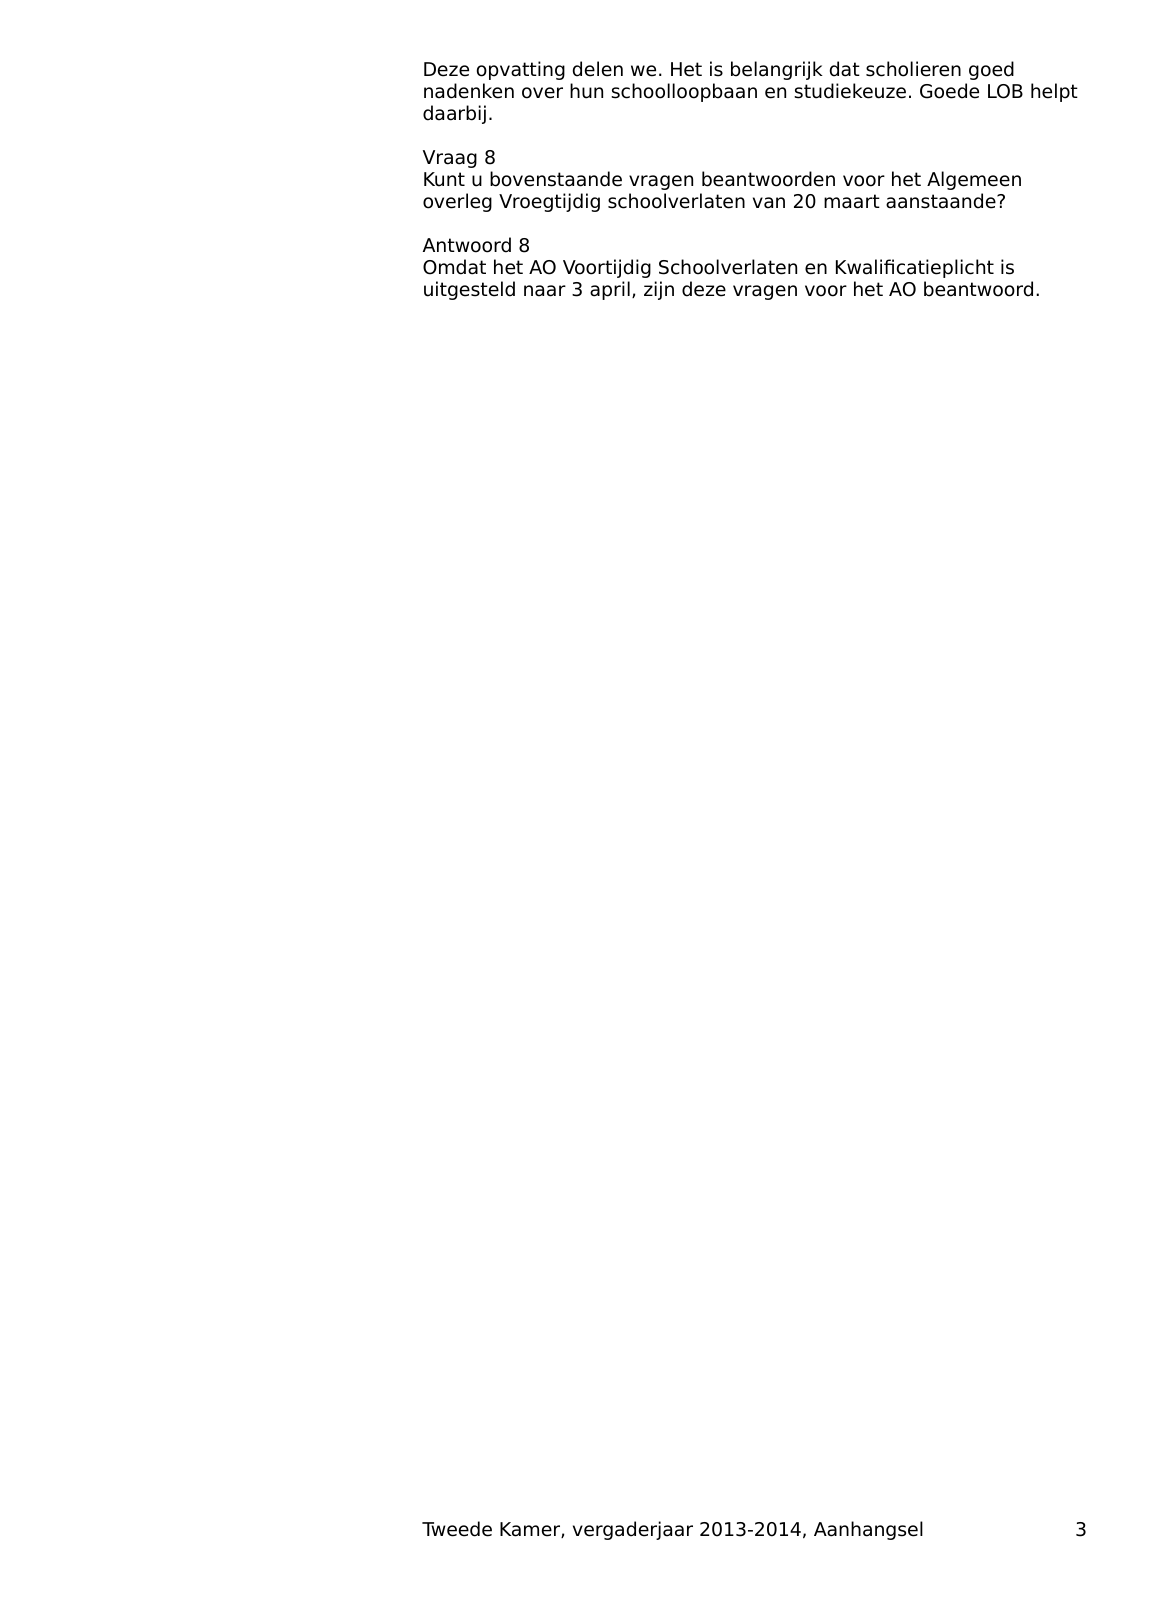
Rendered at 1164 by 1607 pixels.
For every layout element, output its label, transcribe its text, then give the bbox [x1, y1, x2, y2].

text Kunt u bovenstaande vragen beantwoorden voor het Algemeen overleg Vroegtijdig schoolverlaten van 20 maart aanstaande? [422, 169, 1087, 213]
text Deze opvatting delen we. Het is belangrijk dat scholieren goed nadenken over hun schoolloopbaan en studiekeuze. Goede LOB helpt daarbij. [422, 59, 1087, 125]
text Antwoord 8 [422, 235, 1087, 257]
text Vraag 8 [422, 147, 1087, 169]
text Omdat het AO Voortijdig Schoolverlaten en Kwalificatieplicht is uitgesteld naar 3 april, zijn deze vragen voor het AO beantwoord. [422, 257, 1087, 301]
